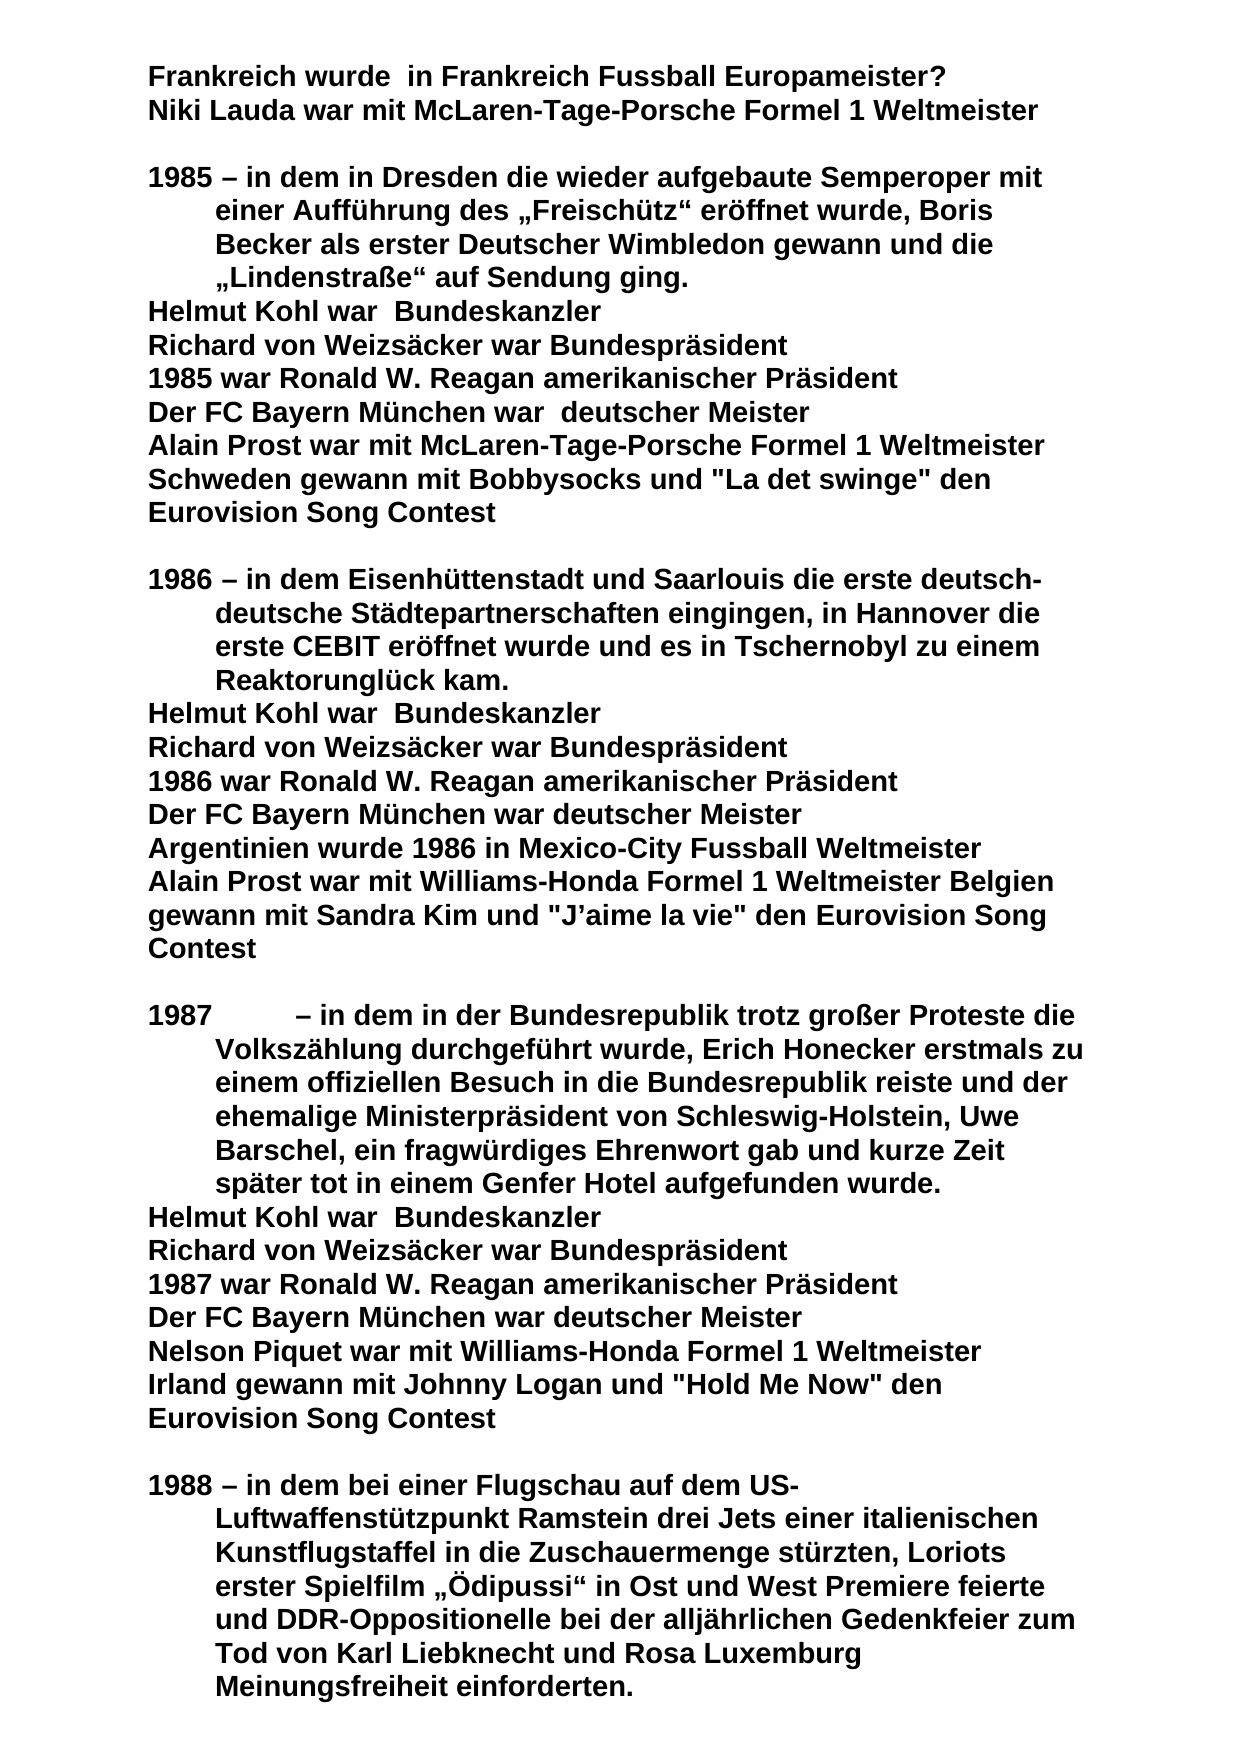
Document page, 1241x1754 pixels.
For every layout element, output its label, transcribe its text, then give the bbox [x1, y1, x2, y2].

text Helmut Kohl war Bundeskanzler Richard von Weizsäcker war Bundespräsident 1985 war Ronald W. Reagan amerikanischer Präsident Der FC Bayern München war deutscher Meister Alain Prost war mit McLaren-Tage-Porsche Formel 1 Weltmeister Schweden gewann mit Bobbysocks und "La det swinge" den Eurovision Song Contest [148, 294, 1093, 529]
list – in dem in Dresden die wieder aufgebaute Semperoper mit einer Aufführung des „Freischütz“ eröffnet wurde, Boris Becker als erster Deutscher Wimbledon gewann und die „Lindenstraße“ auf Sendung ging. [148, 160, 1093, 294]
text Helmut Kohl war Bundeskanzler Richard von Weizsäcker war Bundespräsident [148, 696, 1093, 763]
list – in dem bei einer Flugschau auf dem US-Luftwaffenstützpunkt Ramstein drei Jets einer italienischen Kunstflugstaffel in die Zuschauermenge stürzten, Loriots erster Spielfilm „Ödipussi“ in Ost und West Premiere feierte und DDR-Oppositionelle bei der alljährlichen Gedenkfeier zum Tod von Karl Liebknecht und Rosa Luxemburg Meinungsfreiheit einforderten. [148, 1468, 1093, 1703]
list – in dem Eisenhüttenstadt und Saarlouis die erste deutsch-deutsche Städtepartnerschaften eingingen, in Hannover die erste CEBIT eröffnet wurde und es in Tschernobyl zu einem Reaktorunglück kam. [148, 562, 1093, 696]
text 1986 war Ronald W. Reagan amerikanischer Präsident Der FC Bayern München war deutscher Meister Argentinien wurde 1986 in Mexico-City Fussball Weltmeister Alain Prost war mit Williams-Honda Formel 1 Weltmeister Belgien gewann mit Sandra Kim und "J’aime la vie" den Eurovision Song Contest [148, 763, 1093, 965]
text Frankreich wurde in Frankreich Fussball Europameister? Niki Lauda war mit McLaren-Tage-Porsche Formel 1 Weltmeister [148, 59, 1093, 126]
text Helmut Kohl war Bundeskanzler Richard von Weizsäcker war Bundespräsident 1987 war Ronald W. Reagan amerikanischer Präsident Der FC Bayern München war deutscher Meister Nelson Piquet war mit Williams-Honda Formel 1 Weltmeister Irland gewann mit Johnny Logan und "Hold Me Now" den Eurovision Song Contest [148, 1199, 1093, 1434]
list – in dem in der Bundesrepublik trotz großer Proteste die Volkszählung durchgeführt wurde, Erich Honecker erstmals zu einem offiziellen Besuch in die Bundesrepublik reiste und der ehemalige Ministerpräsident von Schleswig-Holstein, Uwe Barschel, ein fragwürdiges Ehrenwort gab und kurze Zeit später tot in einem Genfer Hotel aufgefunden wurde. [148, 998, 1093, 1199]
